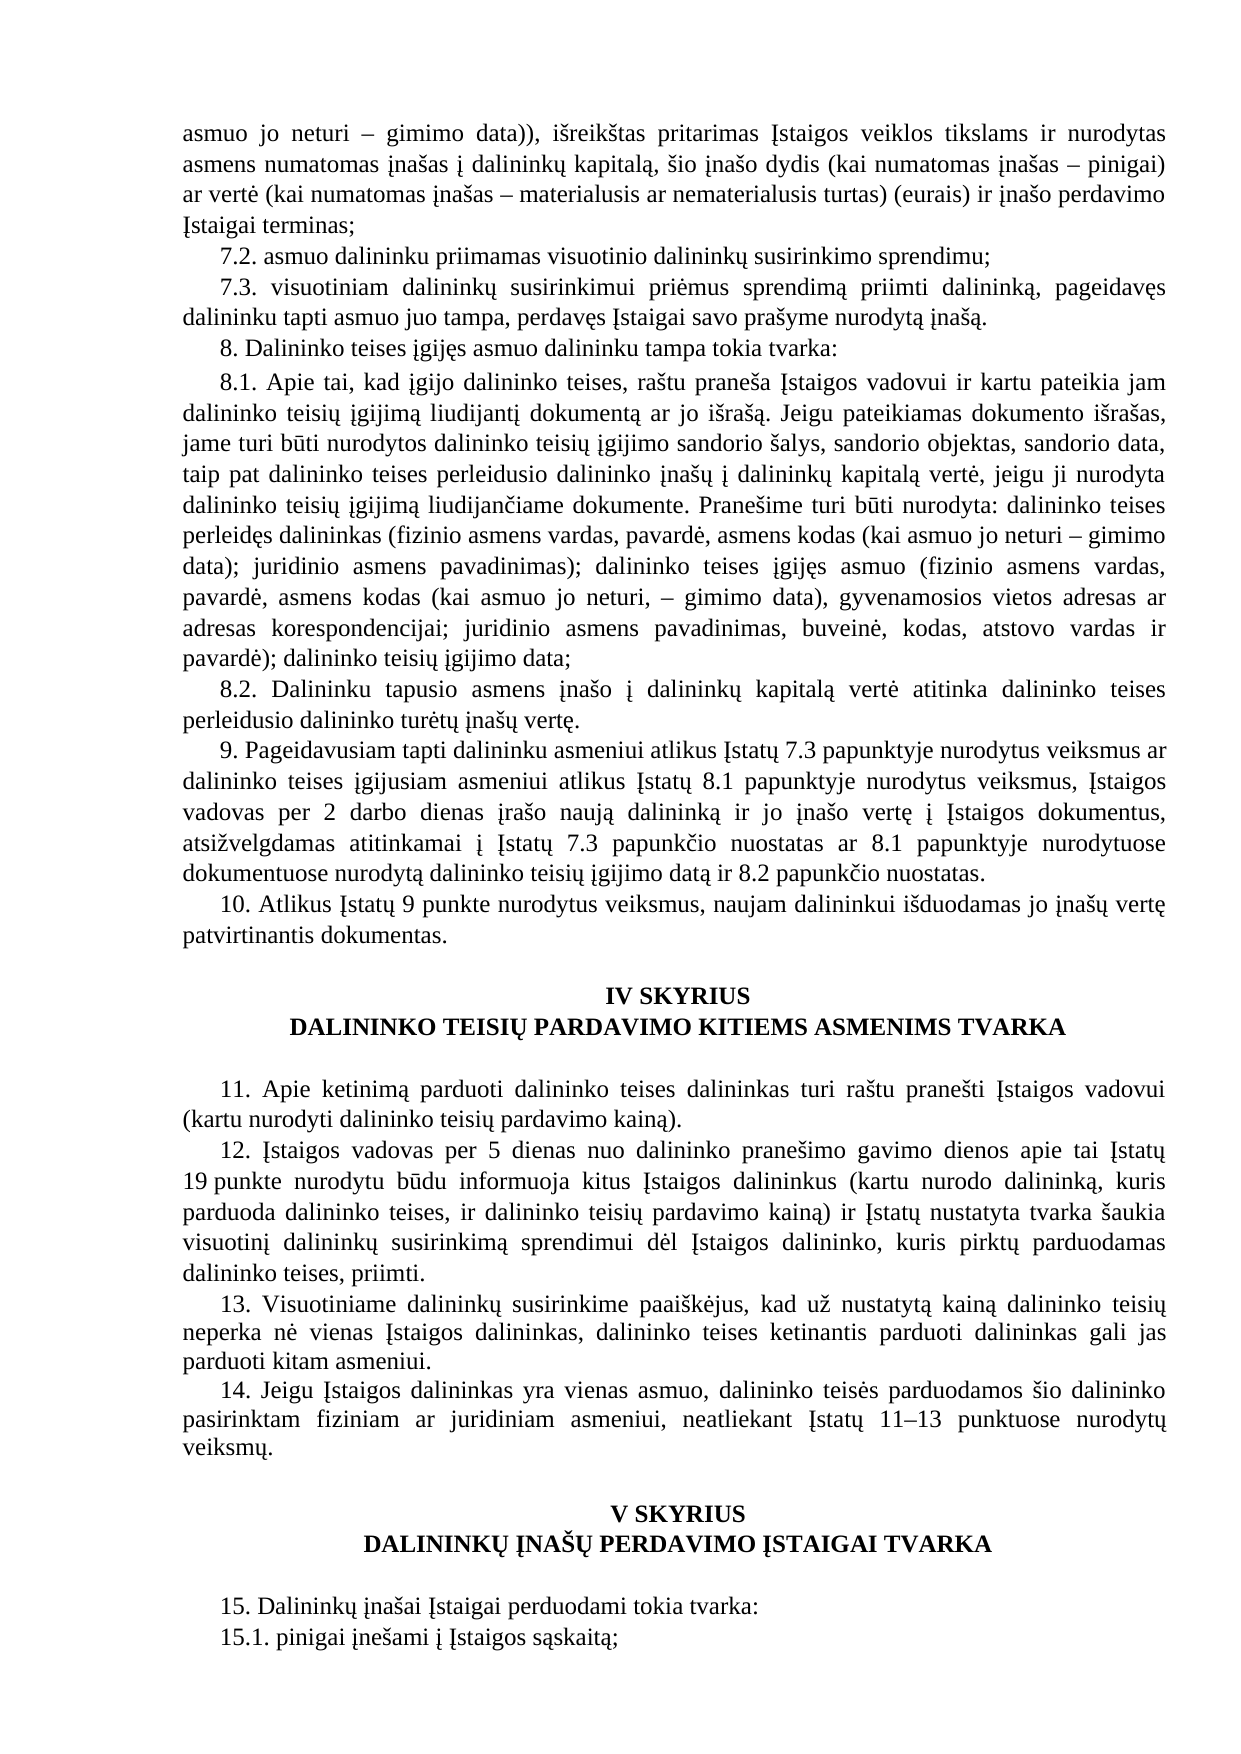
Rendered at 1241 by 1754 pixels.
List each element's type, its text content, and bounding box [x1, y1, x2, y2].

table_cell [1173, 1499, 1181, 1560]
table_cell 15.1. pinigai įnešami į Įstaigos sąskaitą; [177, 1622, 1172, 1653]
table_cell 13. Visuotiniame dalininkų susirinkime paaiškėjus, kad už nustatytą kainą dalininko teisių neperka nė vienas Įstaigos dalininkas, dalininko teises ketinantis parduoti dalininkas gali jas parduoti kitam asmeniui. [177, 1289, 1172, 1375]
table_cell [177, 1461, 1172, 1499]
table_cell [1173, 1135, 1181, 1289]
table_cell 9. Pageidavusiam tapti dalininku asmeniui atlikus Įstatų 7.3 papunktyje nurodytus veiksmus ar dalininko teises įgijusiam asmeniui atlikus Įstatų 8.1 papunktyje nurodytus veiksmus, Įstaigos vadovas per 2 darbo dienas įrašo naują dalininką ir jo įnašo vertę į Įstaigos dokumentus, atsižvelgdamas atitinkamai į Įstatų 7.3 papunkčio nuostatas ar 8.1 papunktyje nurodytuose dokumentuose nurodytą dalininko teisių įgijimo datą ir 8.2 papunkčio nuostatas. [177, 736, 1172, 889]
table_cell [1173, 889, 1181, 951]
table_cell [1173, 1289, 1181, 1375]
table_cell 8. Dalininko teises įgijęs asmuo dalininku tampa tokia tvarka: [177, 333, 1172, 367]
table_cell 10. Atlikus Įstatų 9 punkte nurodytus veiksmus, naujam dalininkui išduodamas jo įnašų vertę patvirtinantis dokumentas. [177, 889, 1172, 951]
table_cell [1173, 1622, 1181, 1653]
table_cell [177, 1043, 1172, 1074]
table_cell [177, 1560, 1172, 1591]
table_cell [1173, 674, 1181, 736]
table_cell IV SKYRIUS dalininko teisių pArdavimo kitiems asmenims tvarka [177, 951, 1172, 1043]
table_cell 7.3. visuotiniam dalininkų susirinkimui priėmus sprendimą priimti dalininką, pageidavęs dalininku tapti asmuo juo tampa, perdavęs Įstaigai savo prašyme nurodytą įnašą. [177, 272, 1172, 333]
table_cell [1173, 367, 1181, 674]
table_cell [1173, 118, 1181, 241]
table_cell 14. Jeigu Įstaigos dalininkas yra vienas asmuo, dalininko teisės parduodamos šio dalininko pasirinktam fiziniam ar juridiniam asmeniui, neatliekant Įstatų 11–13 punktuose nurodytų veiksmų. [177, 1375, 1172, 1461]
table_cell 8.2. Dalininku tapusio asmens įnašo į dalininkų kapitalą vertė atitinka dalininko teises perleidusio dalininko turėtų įnašų vertę. [177, 674, 1172, 736]
table_cell [1173, 1043, 1181, 1074]
table_cell 7.2. asmuo dalininku priimamas visuotinio dalininkų susirinkimo sprendimu; [177, 241, 1172, 272]
table_cell [1173, 1461, 1181, 1499]
table_cell [1173, 1560, 1181, 1591]
table_cell [1173, 1591, 1181, 1622]
table_cell [1173, 951, 1181, 1043]
table_cell V SKYRIUS dalininkŲ įnašų perdavimo įstaigai tvarka [177, 1499, 1172, 1560]
table_cell [1173, 1375, 1181, 1461]
table_cell 12. Įstaigos vadovas per 5 dienas nuo dalininko pranešimo gavimo dienos apie tai Įstatų 19 punkte nurodytu būdu informuoja kitus Įstaigos dalininkus (kartu nurodo dalininką, kuris parduoda dalininko teises, ir dalininko teisių pardavimo kainą) ir Įstatų nustatyta tvarka šaukia visuotinį dalininkų susirinkimą sprendimui dėl Įstaigos dalininko, kuris pirktų parduodamas dalininko teises, priimti. [177, 1135, 1172, 1289]
table_cell 15. Dalininkų įnašai Įstaigai perduodami tokia tvarka: [177, 1591, 1172, 1622]
table_cell [1173, 736, 1181, 889]
table_cell [1173, 241, 1181, 272]
table_cell 11. Apie ketinimą parduoti dalininko teises dalininkas turi raštu pranešti Įstaigos vadovui (kartu nurodyti dalininko teisių pardavimo kainą). [177, 1074, 1172, 1135]
table_cell [1173, 1074, 1181, 1135]
table_cell [1173, 272, 1181, 333]
table_cell 8.1. Apie tai, kad įgijo dalininko teises, raštu praneša Įstaigos vadovui ir kartu pateikia jam dalininko teisių įgijimą liudijantį dokumentą ar jo išrašą. Jeigu pateikiamas dokumento išrašas, jame turi būti nurodytos dalininko teisių įgijimo sandorio šalys, sandorio objektas, sandorio data, taip pat dalininko teises perleidusio dalininko įnašų į dalininkų kapitalą vertė, jeigu ji nurodyta dalininko teisių įgijimą liudijančiame dokumente. Pranešime turi būti nurodyta: dalininko teises perleidęs dalininkas (fizinio asmens vardas, pavardė, asmens kodas (kai asmuo jo neturi – gimimo data); juridinio asmens pavadinimas); dalininko teises įgijęs asmuo (fizinio asmens vardas, pavardė, asmens kodas (kai asmuo jo neturi, – gimimo data), gyvenamosios vietos adresas ar adresas korespondencijai; juridinio asmens pavadinimas, buveinė, kodas, atstovo vardas ir pavardė); dalininko teisių įgijimo data; [177, 367, 1172, 674]
table_cell [1173, 333, 1181, 367]
table_cell asmuo jo neturi – gimimo data)), išreikštas pritarimas Įstaigos veiklos tikslams ir nurodytas asmens numatomas įnašas į dalininkų kapitalą, šio įnašo dydis (kai numatomas įnašas – pinigai) ar vertė (kai numatomas įnašas – materialusis ar nematerialusis turtas) (eurais) ir įnašo perdavimo Įstaigai terminas; [177, 118, 1172, 241]
